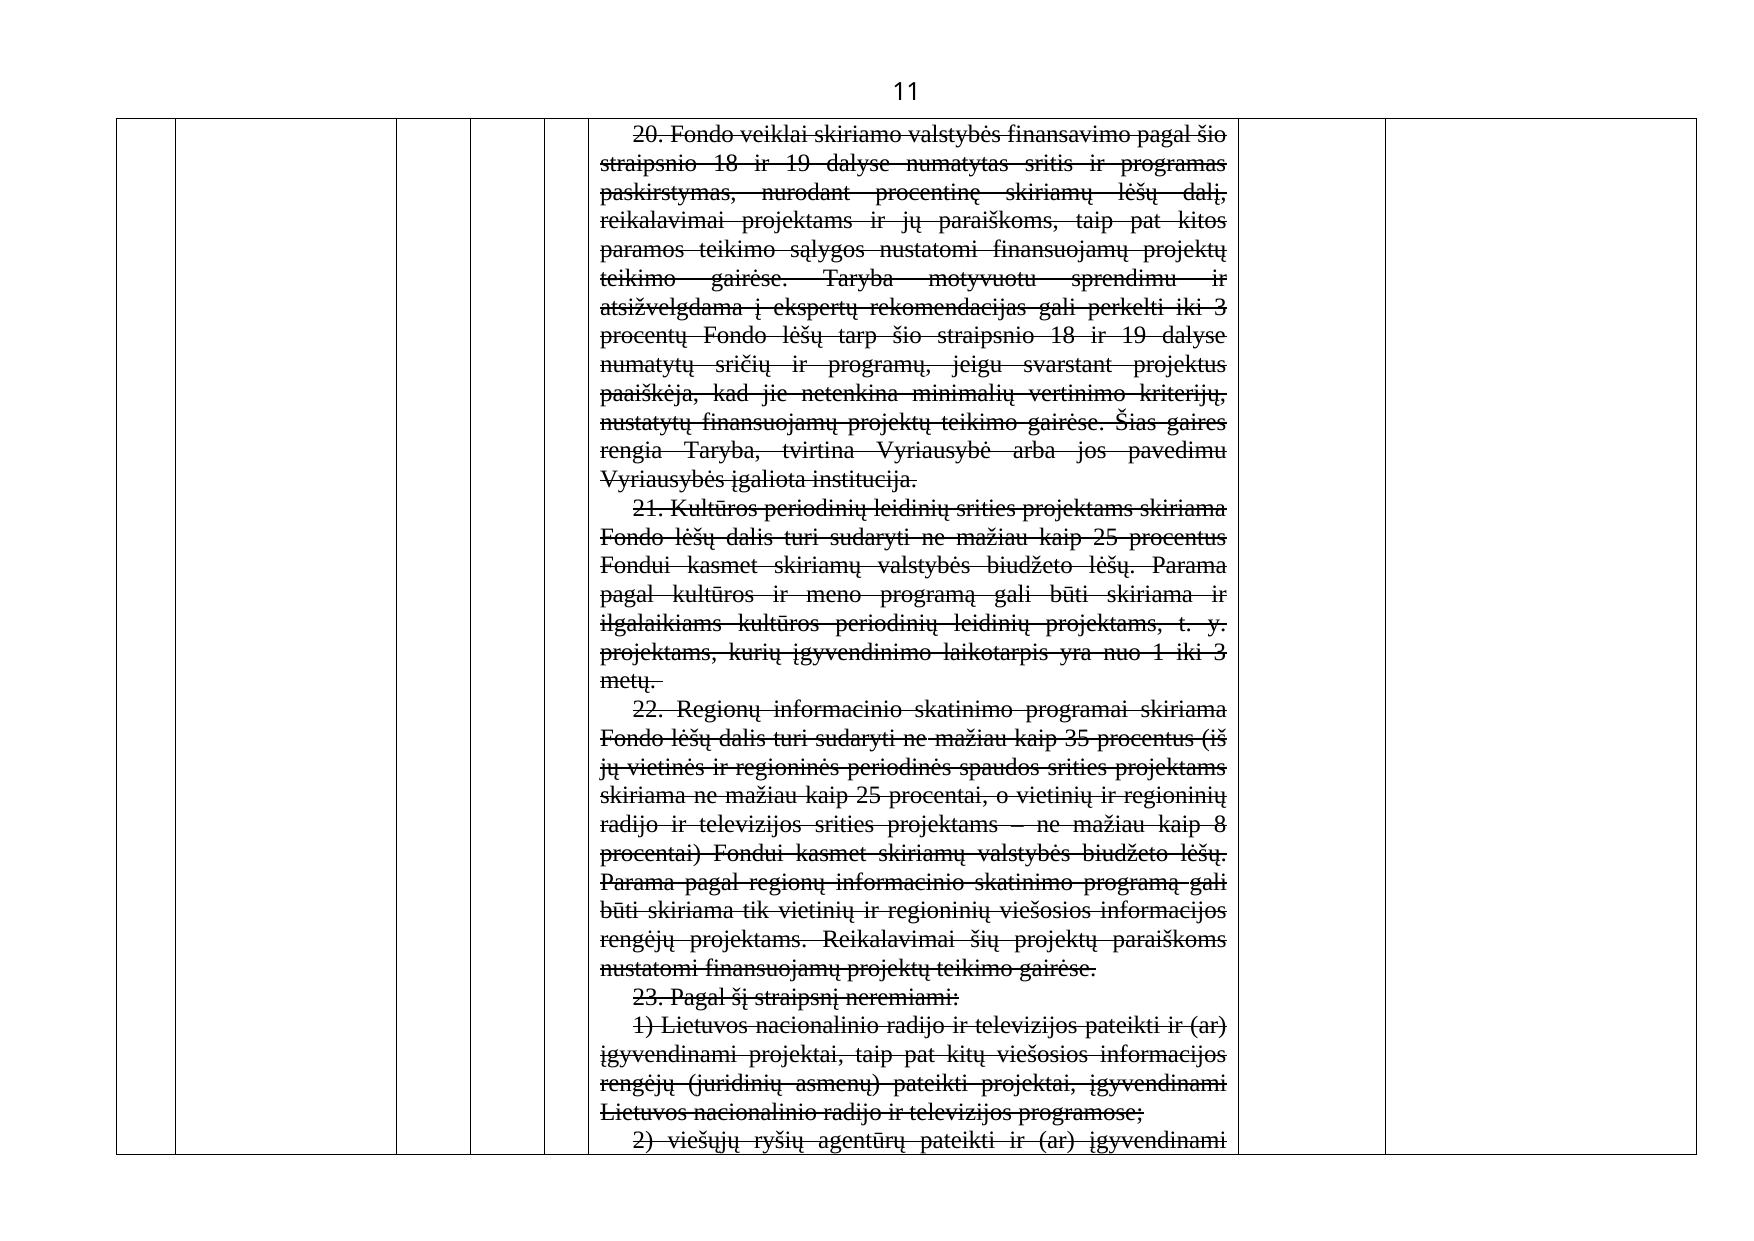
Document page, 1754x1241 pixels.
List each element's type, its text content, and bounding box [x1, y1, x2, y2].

table_cell [471, 119, 544, 1154]
table_cell [545, 119, 588, 1154]
table_cell [1239, 119, 1385, 1154]
table_cell 20. Fondo veiklai skiriamo valstybės finansavimo pagal šio straipsnio 18 ir 19 dalyse numatytas sritis ir programas paskirstymas, nurodant procentinę skiriamų lėšų dalį, reikalavimai projektams ir jų paraiškoms, taip pat kitos paramos teikimo sąlygos nustatomi finansuojamų projektų teikimo gairėse. Taryba motyvuotu sprendimu ir atsižvelgdama į ekspertų rekomendacijas gali perkelti iki 3 procentų Fondo lėšų tarp šio straipsnio 18 ir 19 dalyse numatytų sričių ir programų, jeigu svarstant projektus paaiškėja, kad jie netenkina minimalių vertinimo kriterijų, nustatytų finansuojamų projektų teikimo gairėse. Šias gaires rengia Taryba, tvirtina Vyriausybė arba jos pavedimu Vyriausybės įgaliota institucija. 21. Kultūros periodinių leidinių srities projektams skiriama Fondo lėšų dalis turi sudaryti ne mažiau kaip 25 procentus Fondui kasmet skiriamų valstybės biudžeto lėšų. Parama pagal kultūros ir meno programą gali būti skiriama ir ilgalaikiams kultūros periodinių leidinių projektams, t. y. projektams, kurių įgyvendinimo laikotarpis yra nuo 1 iki 3 metų. 22. Regionų informacinio skatinimo programai skiriama Fondo lėšų dalis turi sudaryti ne mažiau kaip 35 procentus (iš jų vietinės ir regioninės periodinės spaudos srities projektams skiriama ne mažiau kaip 25 procentai, o vietinių ir regioninių radijo ir televizijos srities projektams – ne mažiau kaip 8 procentai) Fondui kasmet skiriamų valstybės biudžeto lėšų. Parama pagal regionų informacinio skatinimo programą gali būti skiriama tik vietinių ir regioninių viešosios informacijos rengėjų projektams. Reikalavimai šių projektų paraiškoms nustatomi finansuojamų projektų teikimo gairėse. 23. Pagal šį straipsnį neremiami: 1) Lietuvos nacionalinio radijo ir televizijos pateikti ir (ar) įgyvendinami projektai, taip pat kitų viešosios informacijos rengėjų (juridinių asmenų) pateikti projektai, įgyvendinami Lietuvos nacionalinio radijo ir televizijos programose; 2) viešųjų ryšių agentūrų pateikti ir (ar) įgyvendinami [589, 119, 1238, 1154]
table_cell [1386, 119, 1696, 1154]
table_cell [397, 119, 470, 1154]
table_cell [176, 119, 396, 1154]
table_cell [117, 119, 175, 1154]
